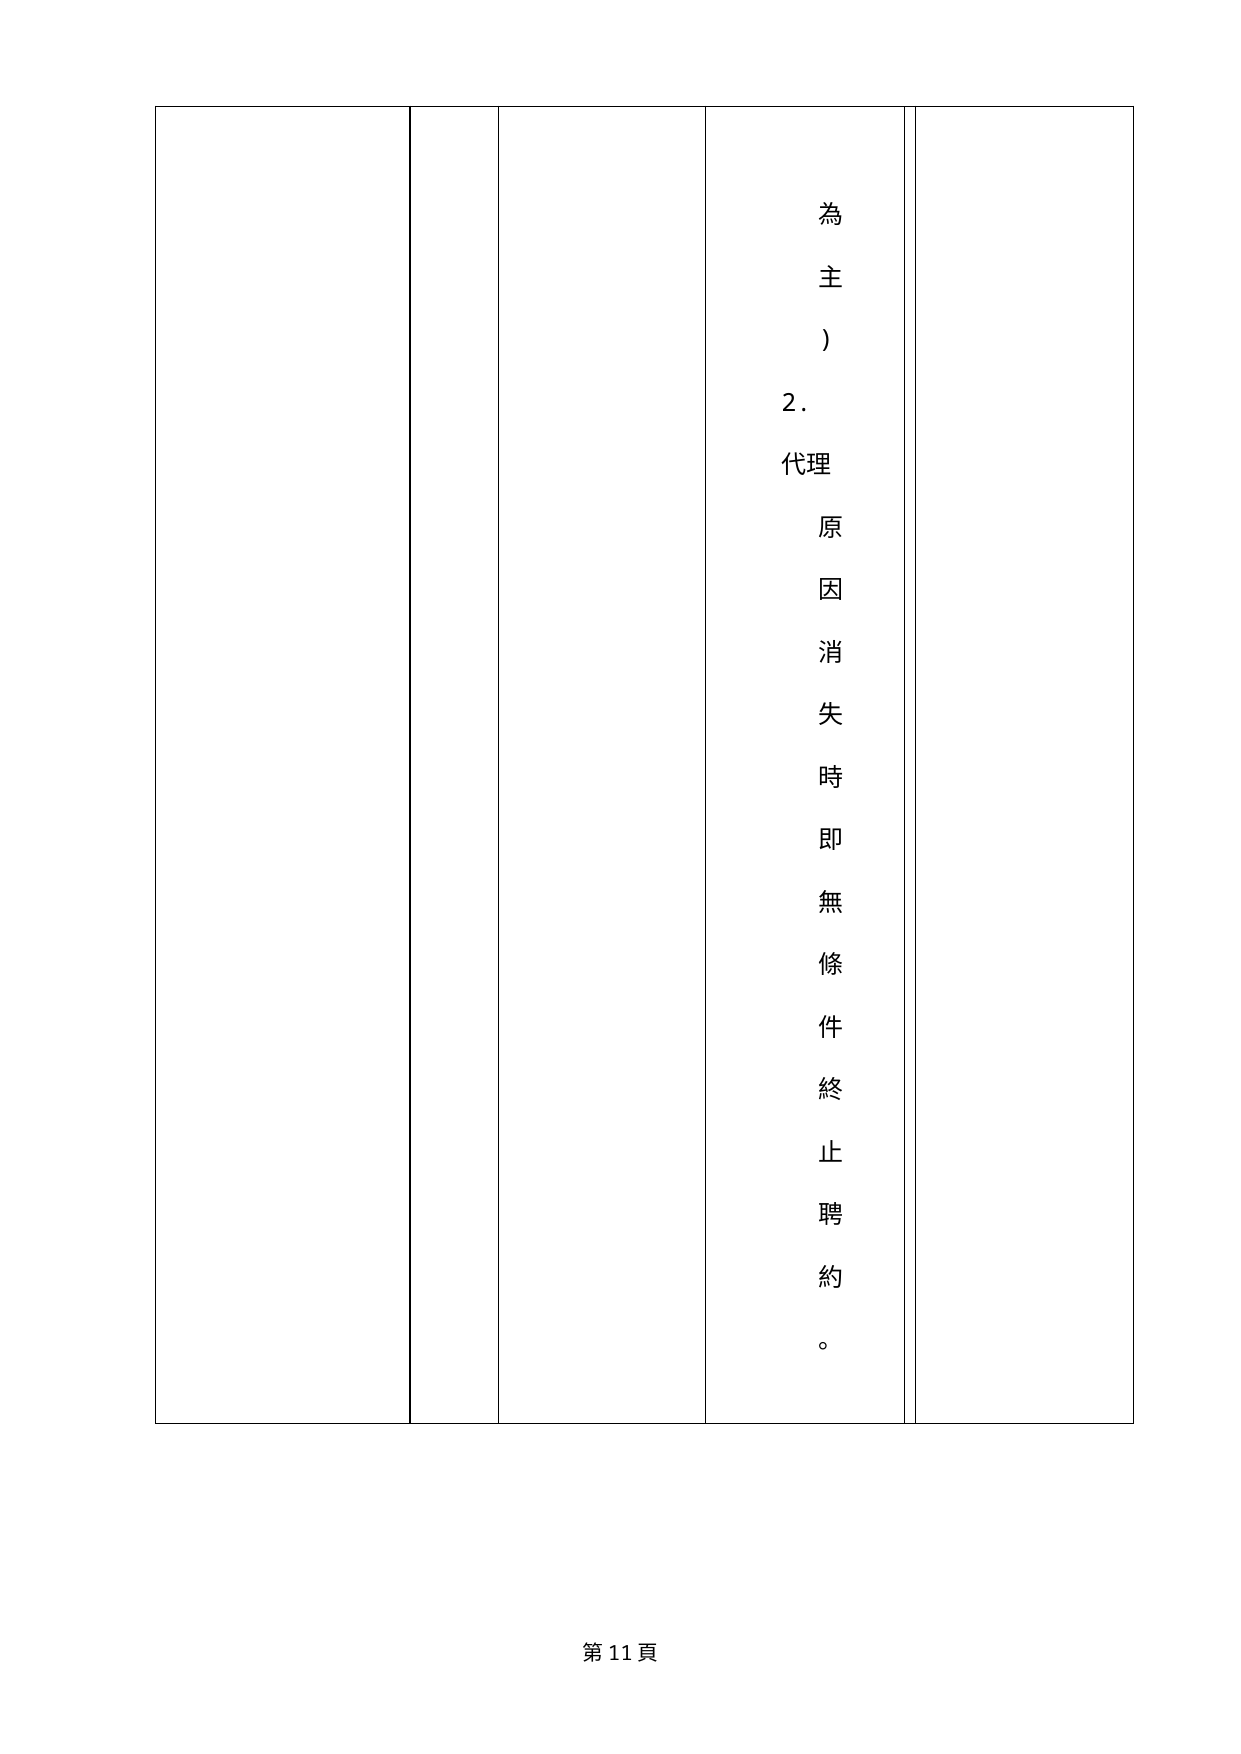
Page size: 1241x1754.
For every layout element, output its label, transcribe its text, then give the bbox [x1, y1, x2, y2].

table_cell [156, 107, 409, 1423]
table_cell 自115年8月1日起或實際聘任日起至116年1月31日止或代理原因消滅為止。(以臺中市政府教育局核定聘期為主) 代理原因消失時即無條件終止聘約。 [905, 107, 915, 1423]
table_cell 育嬰留停缺 [499, 107, 705, 1423]
table_cell 1名 [411, 107, 498, 1423]
table_cell [916, 107, 1133, 1423]
table_cell 自115年8月1日起或實際聘任日起至116年1月31日止或代理原因消滅為止。(以臺中市政府教育局核定聘期為主) 代理原因消失時即無條件終止聘約。 [706, 107, 904, 1423]
